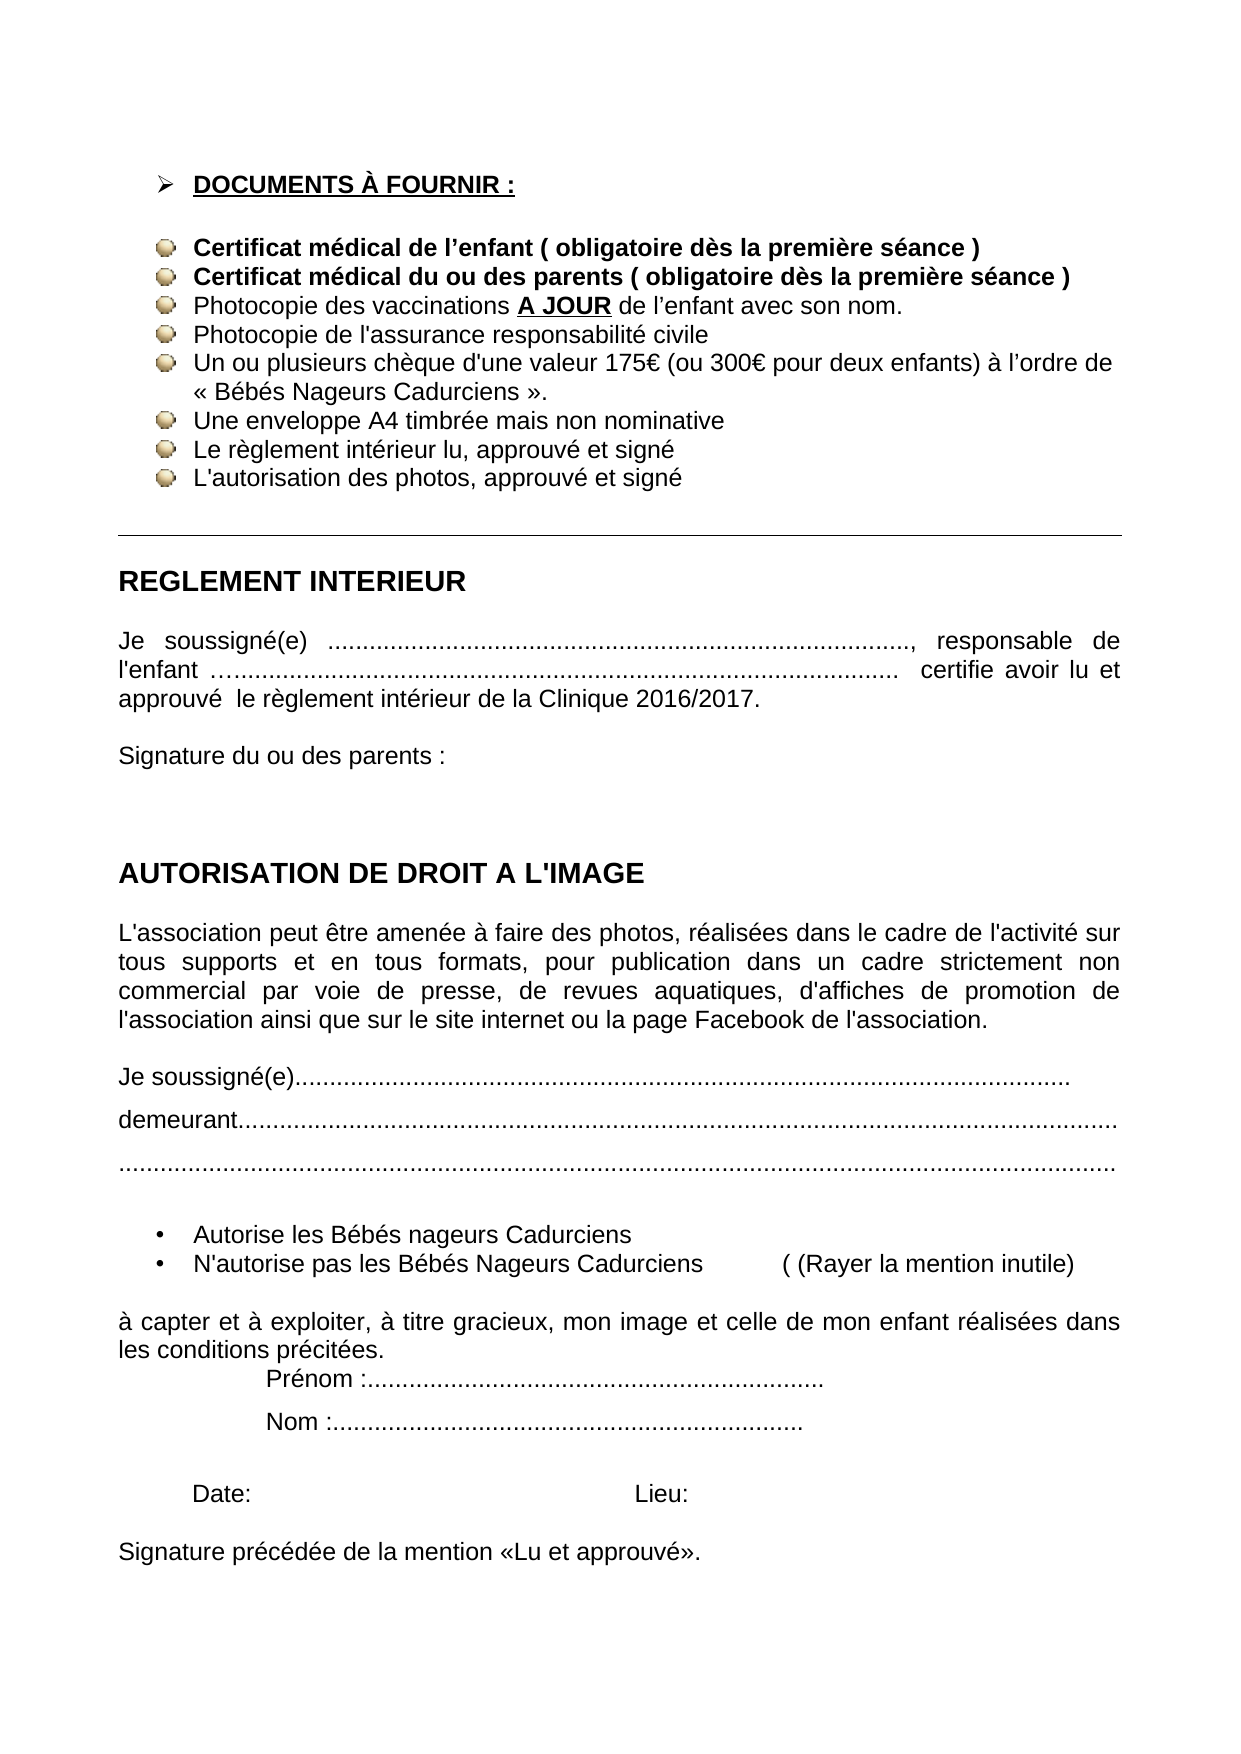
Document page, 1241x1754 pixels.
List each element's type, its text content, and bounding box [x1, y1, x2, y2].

text Date: Lieu: [118, 1479, 1122, 1508]
picture [156, 354, 176, 372]
picture [156, 268, 176, 286]
text Je soussigné(e)................................................................................................................ [118, 1062, 1122, 1091]
list Photocopie des vaccinations A JOUR de l’enfant avec son nom. [156, 291, 1122, 320]
text REGLEMENT INTERIEUR [118, 564, 1122, 597]
picture [156, 296, 176, 314]
picture [156, 440, 176, 458]
text Je soussigné(e) ...................................................................................., responsable de l'enfant …................................................................................................ certifie avoir lu et approuvé le règlement intérieur de la Clinique 2016/2017. [118, 626, 1122, 712]
list documents à fournir : [156, 171, 1122, 199]
list Une enveloppe A4 timbrée mais non nominative [156, 406, 1122, 435]
list Certificat médical de l’enfant ( obligatoire dès la première séance ) [156, 233, 1122, 262]
text L'association peut être amenée à faire des photos, réalisées dans le cadre de l'activité sur tous supports et en tous formats, pour publication dans un cadre strictement non commercial par voie de presse, de revues aquatiques, d'affiches de promotion de l'association ainsi que sur le site internet ou la page Facebook de l'association. [118, 918, 1122, 1033]
picture [156, 411, 176, 429]
text Signature du ou des parents : [118, 741, 1122, 770]
text Nom :.................................................................... [118, 1407, 1122, 1436]
list Le règlement intérieur lu, approuvé et signé [156, 435, 1122, 463]
list N'autorise pas les Bébés Nageurs Cadurciens ( (Rayer la mention inutile) [156, 1249, 1122, 1278]
list L'autorisation des photos, approuvé et signé [156, 463, 1122, 492]
list Certificat médical du ou des parents ( obligatoire dès la première séance ) [156, 262, 1122, 291]
list Autorise les Bébés nageurs Cadurciens [156, 1220, 1122, 1249]
picture [156, 325, 176, 343]
text ................................................................................................................................................ [118, 1148, 1122, 1177]
picture [156, 469, 176, 487]
text à capter et à exploiter, à titre gracieux, mon image et celle de mon enfant réalisées dans les conditions précitées. [118, 1307, 1122, 1364]
text Signature précédée de la mention «Lu et approuvé». [118, 1537, 1122, 1566]
text Prénom :.................................................................. [118, 1364, 1122, 1393]
picture [156, 239, 176, 257]
list Un ou plusieurs chèque d'une valeur 175€ (ou 300€ pour deux enfants) à l’ordre de « Bébés Nageurs Cadurciens ». [156, 348, 1122, 406]
text AUTORISATION DE DROIT A L'IMAGE [118, 856, 1122, 890]
text demeurant............................................................................................................................... [118, 1105, 1122, 1134]
list Photocopie de l'assurance responsabilité civile [156, 320, 1122, 348]
